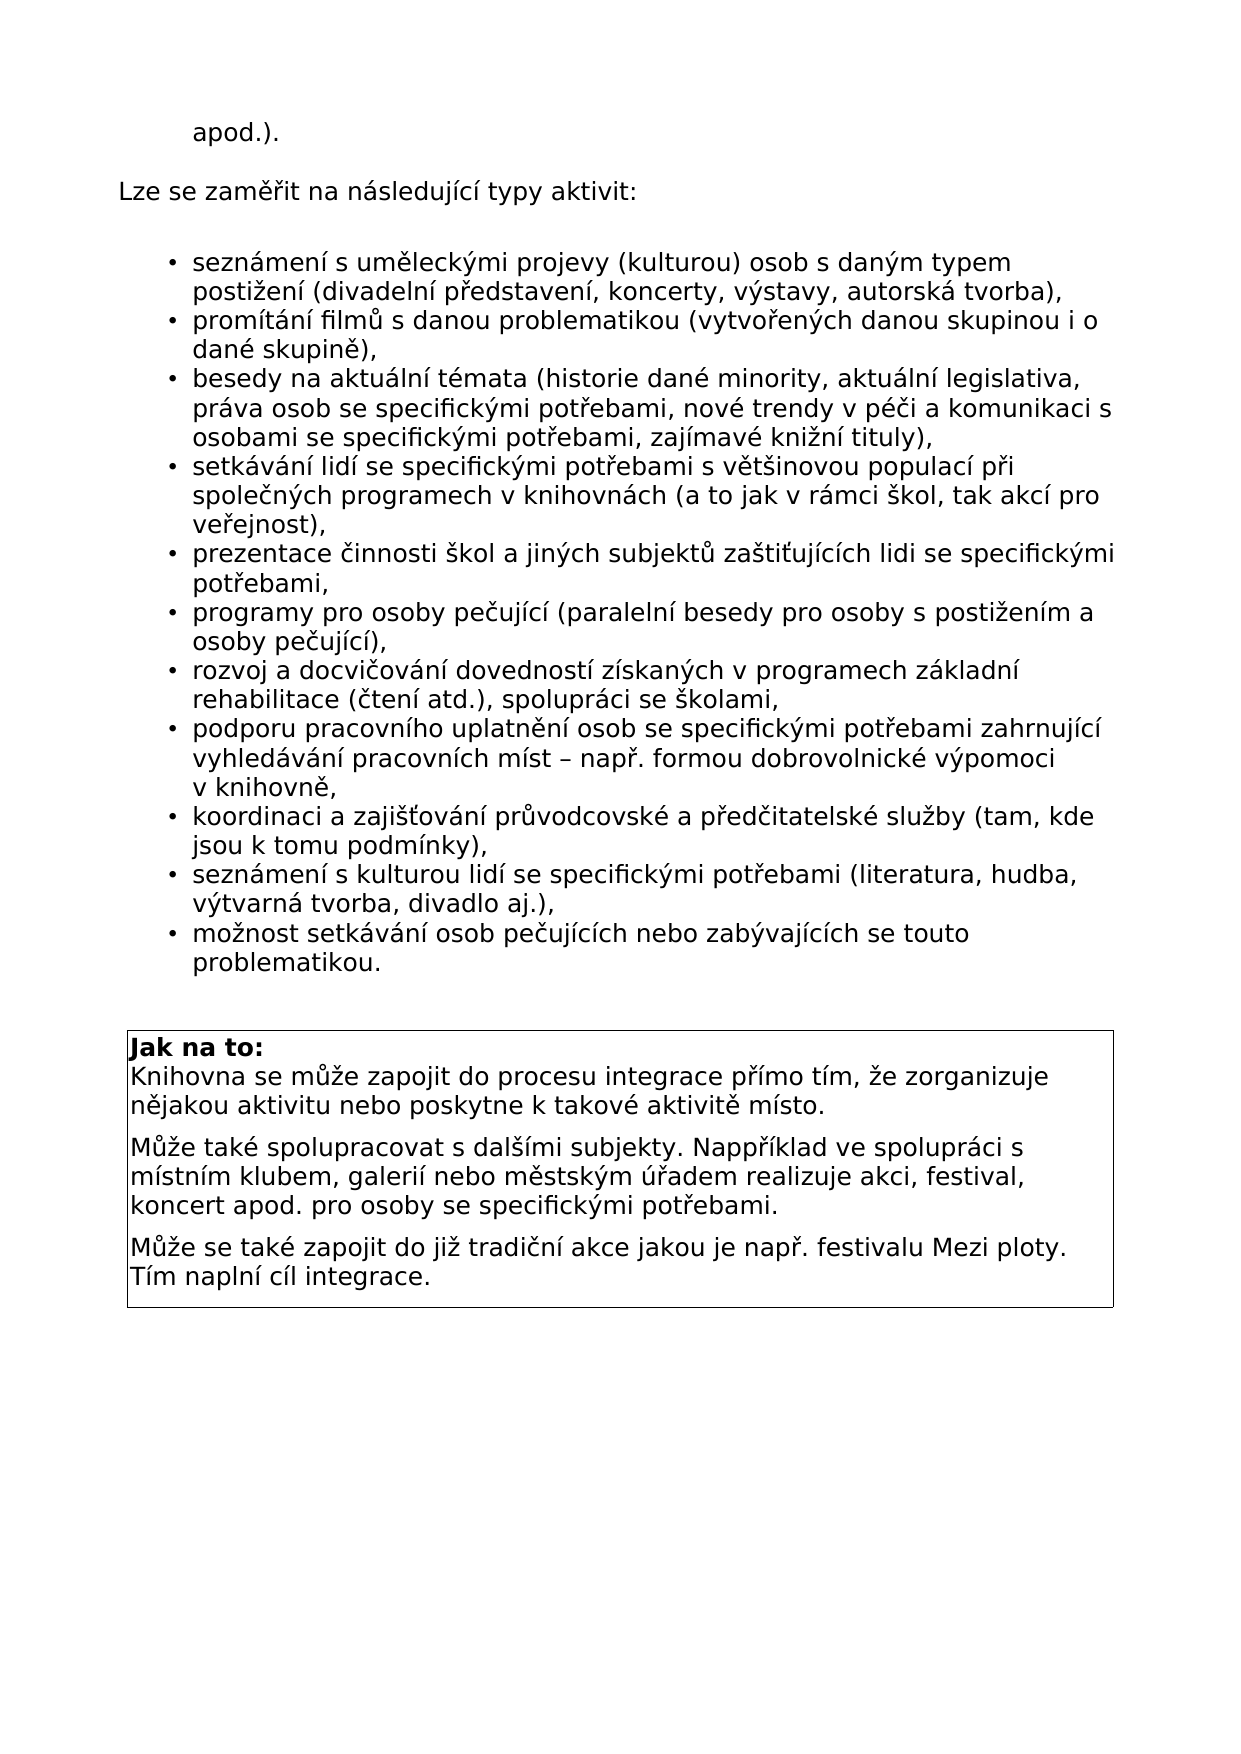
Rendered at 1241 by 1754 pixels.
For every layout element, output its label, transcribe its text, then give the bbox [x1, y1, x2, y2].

table_header Jak na to: Knihovna se může zapojit do procesu integrace přímo tím, že zorganizuje nějakou aktivitu nebo poskytne k takové aktivitě místo. Může také spolupracovat s dalšími subjekty. Nappříklad ve spolupráci s místním klubem, galerií nebo městským úřadem realizuje akci, festival, koncert apod. pro osoby se specifickými potřebami. Může se také zapojit do již tradiční akce jakou je např. festivalu Mezi ploty. Tím naplní cíl integrace. [128, 1031, 1113, 1307]
list promítání filmů s danou problematikou (vytvořených danou skupinou i o dané skupině), [177, 306, 1122, 364]
list setkávání lidí se specifickými potřebami s většinovou populací při společných programech v knihovnách (a to jak v rámci škol, tak akcí pro veřejnost), [177, 452, 1122, 539]
list seznámení s uměleckými projevy (kulturou) osob s daným typem postižení (divadelní představení, koncerty, výstavy, autorská tvorba), [177, 248, 1122, 306]
list prezentace činnosti škol a jiných subjektů zaštiťujících lidi se specifickými potřebami, [177, 539, 1122, 598]
list koordinaci a zajišťování průvodcovské a předčitatelské služby (tam, kde jsou k tomu podmínky), [177, 802, 1122, 860]
list seznámení s kulturou lidí se specifickými potřebami (literatura, hudba, výtvarná tvorba, divadlo aj.), [177, 860, 1122, 919]
list besedy na aktuální témata (historie dané minority, aktuální legislativa, práva osob se specifickými potřebami, nové trendy v péči a komunikaci s osobami se specifickými potřebami, zajímavé knižní tituly), [177, 364, 1122, 452]
text Lze se zaměřit na následující typy aktivit: [118, 177, 1122, 206]
list rozvoj a docvičování dovedností získaných v programech základní rehabilitace (čtení atd.), spolupráci se školami, [177, 656, 1122, 714]
list možnost setkávání osob pečujících nebo zabývajících se touto problematikou. [177, 919, 1122, 977]
list apod.). [177, 118, 1122, 147]
list programy pro osoby pečující (paralelní besedy pro osoby s postižením a osoby pečující), [177, 598, 1122, 656]
list podporu pracovního uplatnění osob se specifickými potřebami zahrnující vyhledávání pracovních míst – např. formou dobrovolnické výpomoci v knihovně, [177, 714, 1122, 802]
